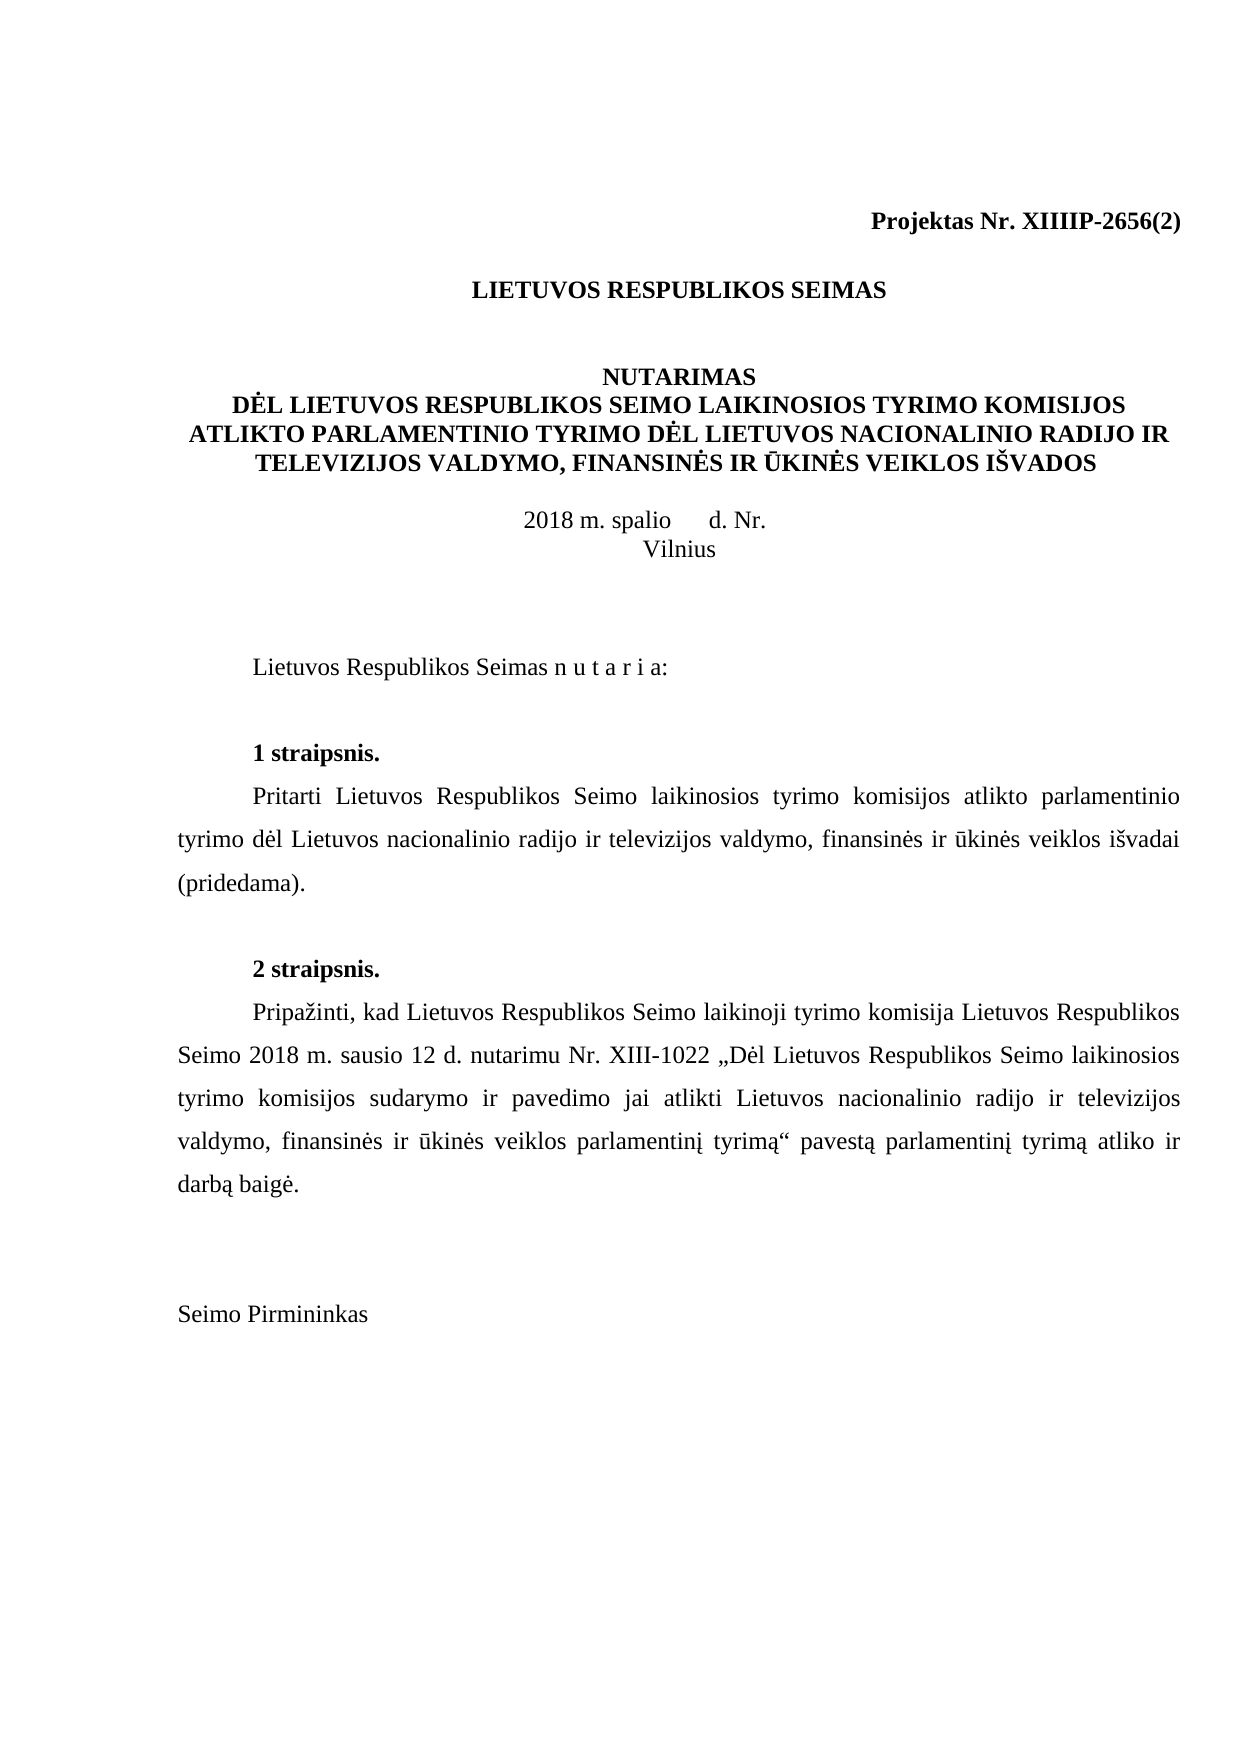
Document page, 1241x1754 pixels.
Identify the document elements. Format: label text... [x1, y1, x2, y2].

text Pritarti Lietuvos Respublikos Seimo laikinosios tyrimo komisijos atlikto parlamentinio tyrimo dėl Lietuvos nacionalinio radijo ir televizijos valdymo, finansinės ir ūkinės veiklos išvadai (pridedama). [177, 781, 1181, 896]
text 2018 m. spalio d. Nr. [177, 505, 1181, 534]
text Seimo Pirmininkas [177, 1299, 1181, 1328]
text 1 straipsnis. [177, 738, 1181, 767]
text DĖL LIETUVOS RESPUBLIKOS SEIMO LAIKINOSIOS TYRIMO KOMISIJOS ATLIKTO PARLAMENTINIO TYRIMO DĖL LIETUVOS NACIONALINIO RADIJO IR TELEVIZIJOS VALDYMO, FINANSINĖS IR ŪKINĖS VEIKLOS IŠVADOS [177, 390, 1181, 477]
text Vilnius [177, 534, 1181, 563]
text Projektas Nr. XIIIIP-2656(2) [177, 206, 1181, 235]
text NUTARIMAS [177, 362, 1181, 390]
text LIETUVOS RESPUBLIKOS SEIMAS [177, 275, 1181, 304]
text Pripažinti, kad Lietuvos Respublikos Seimo laikinoji tyrimo komisija Lietuvos Respublikos Seimo 2018 m. sausio 12 d. nutarimu Nr. XIII-1022 „Dėl Lietuvos Respublikos Seimo laikinosios tyrimo komisijos sudarymo ir pavedimo jai atlikti Lietuvos nacionalinio radijo ir televizijos valdymo, finansinės ir ūkinės veiklos parlamentinį tyrimą“ pavestą parlamentinį tyrimą atliko ir darbą baigė. [177, 997, 1181, 1198]
text Lietuvos Respublikos Seimas n u t a r i a: [177, 652, 1181, 681]
text 2 straipsnis. [177, 954, 1181, 983]
